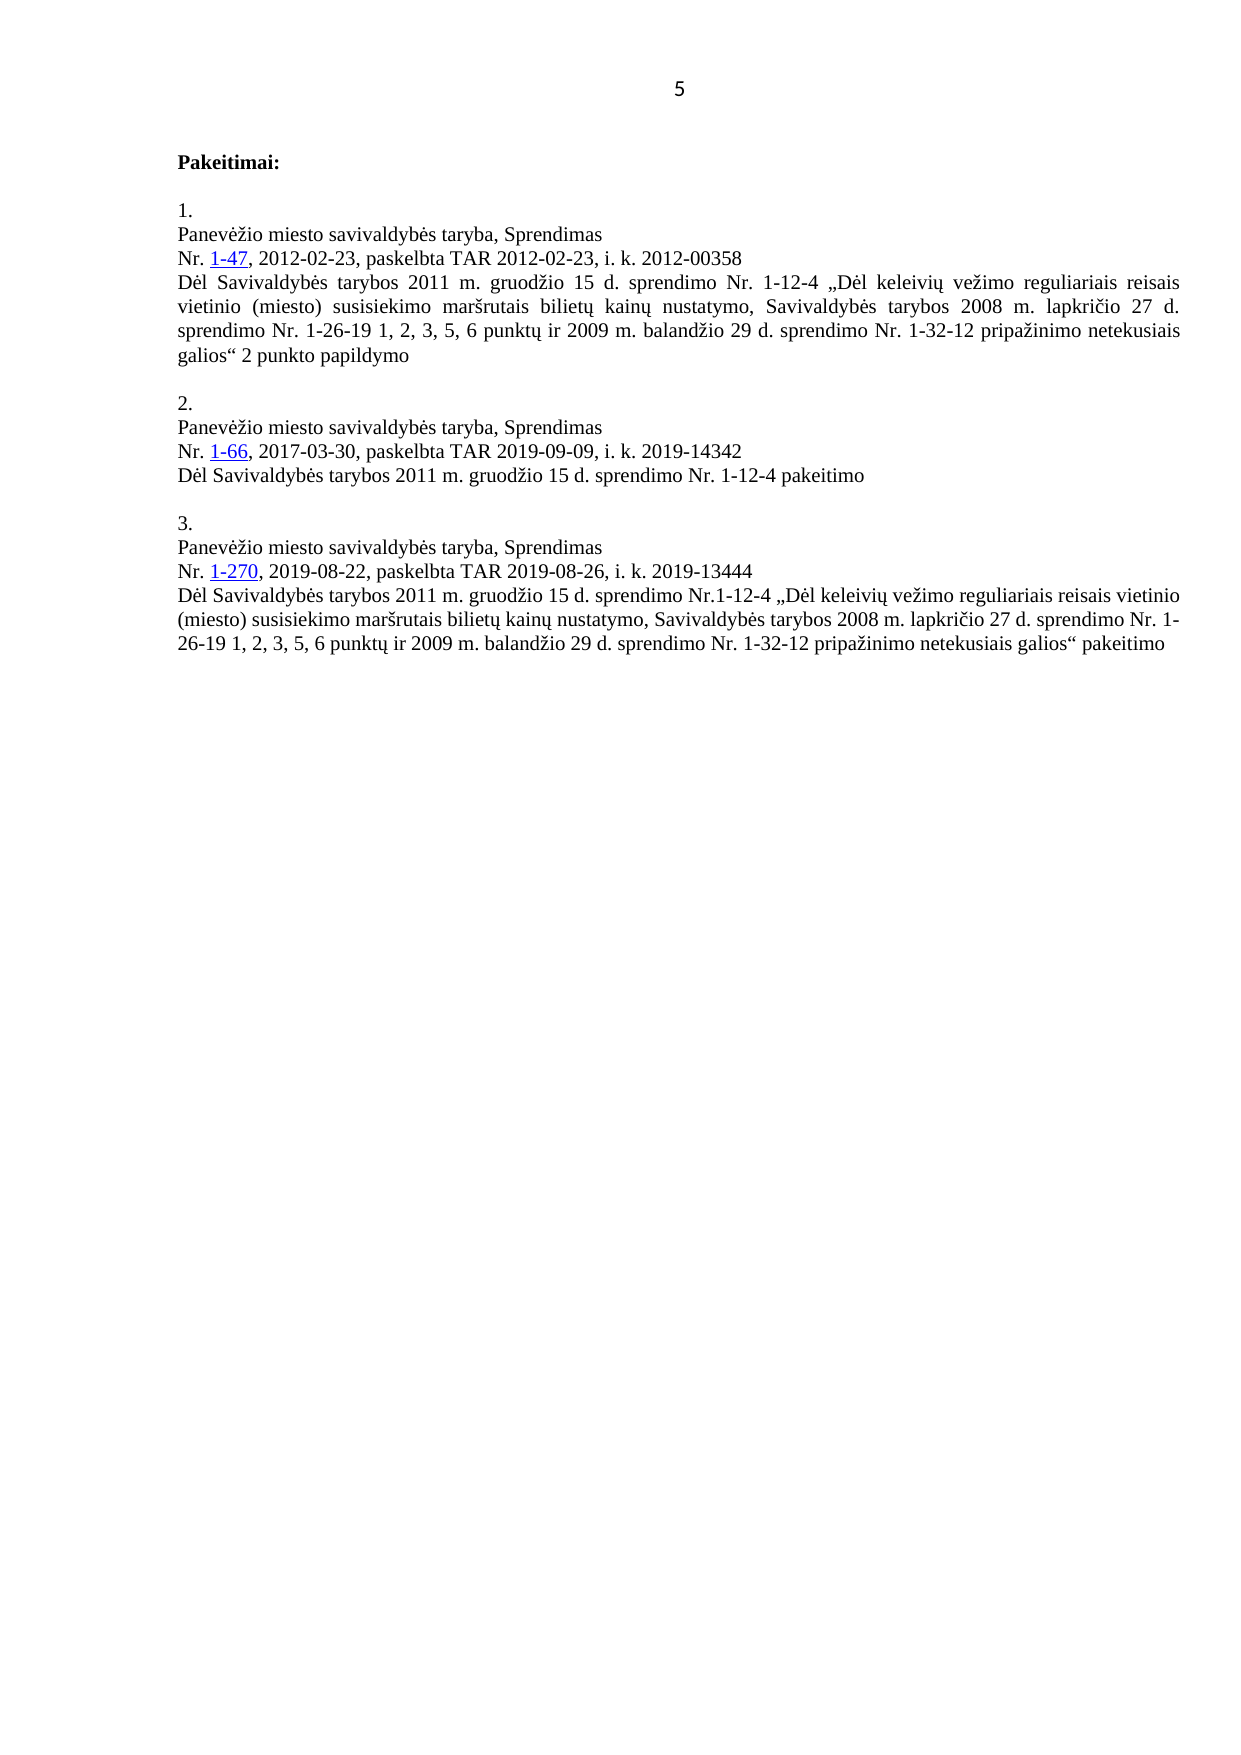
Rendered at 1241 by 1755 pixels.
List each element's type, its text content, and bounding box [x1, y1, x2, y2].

text Panevėžio miesto savivaldybės taryba, Sprendimas [177, 535, 1181, 559]
text 2. [177, 391, 1181, 415]
text Dėl Savivaldybės tarybos 2011 m. gruodžio 15 d. sprendimo Nr. 1-12-4 pakeitimo [177, 463, 1181, 487]
text Panevėžio miesto savivaldybės taryba, Sprendimas [177, 222, 1181, 246]
text 1. [177, 198, 1181, 222]
text 3. [177, 511, 1181, 535]
text Nr. 1-47, 2012-02-23, paskelbta TAR 2012-02-23, i. k. 2012-00358 [177, 246, 1181, 270]
text Dėl Savivaldybės tarybos 2011 m. gruodžio 15 d. sprendimo Nr.1-12-4 „Dėl keleivių vežimo reguliariais reisais vietinio (miesto) susisiekimo maršrutais bilietų kainų nustatymo, Savivaldybės tarybos 2008 m. lapkričio 27 d. sprendimo Nr. 1-26-19 1, 2, 3, 5, 6 punktų ir 2009 m. balandžio 29 d. sprendimo Nr. 1-32-12 pripažinimo netekusiais galios“ pakeitimo [177, 583, 1181, 655]
text Dėl Savivaldybės tarybos 2011 m. gruodžio 15 d. sprendimo Nr. 1-12-4 „Dėl keleivių vežimo reguliariais reisais vietinio (miesto) susisiekimo maršrutais bilietų kainų nustatymo, Savivaldybės tarybos 2008 m. lapkričio 27 d. sprendimo Nr. 1-26-19 1, 2, 3, 5, 6 punktų ir 2009 m. balandžio 29 d. sprendimo Nr. 1-32-12 pripažinimo netekusiais galios“ 2 punkto papildymo [177, 270, 1181, 367]
text Panevėžio miesto savivaldybės taryba, Sprendimas [177, 415, 1181, 439]
text Pakeitimai: [177, 150, 1181, 174]
text Nr. 1-66, 2017-03-30, paskelbta TAR 2019-09-09, i. k. 2019-14342 [177, 439, 1181, 463]
text Nr. 1-270, 2019-08-22, paskelbta TAR 2019-08-26, i. k. 2019-13444 [177, 559, 1181, 583]
